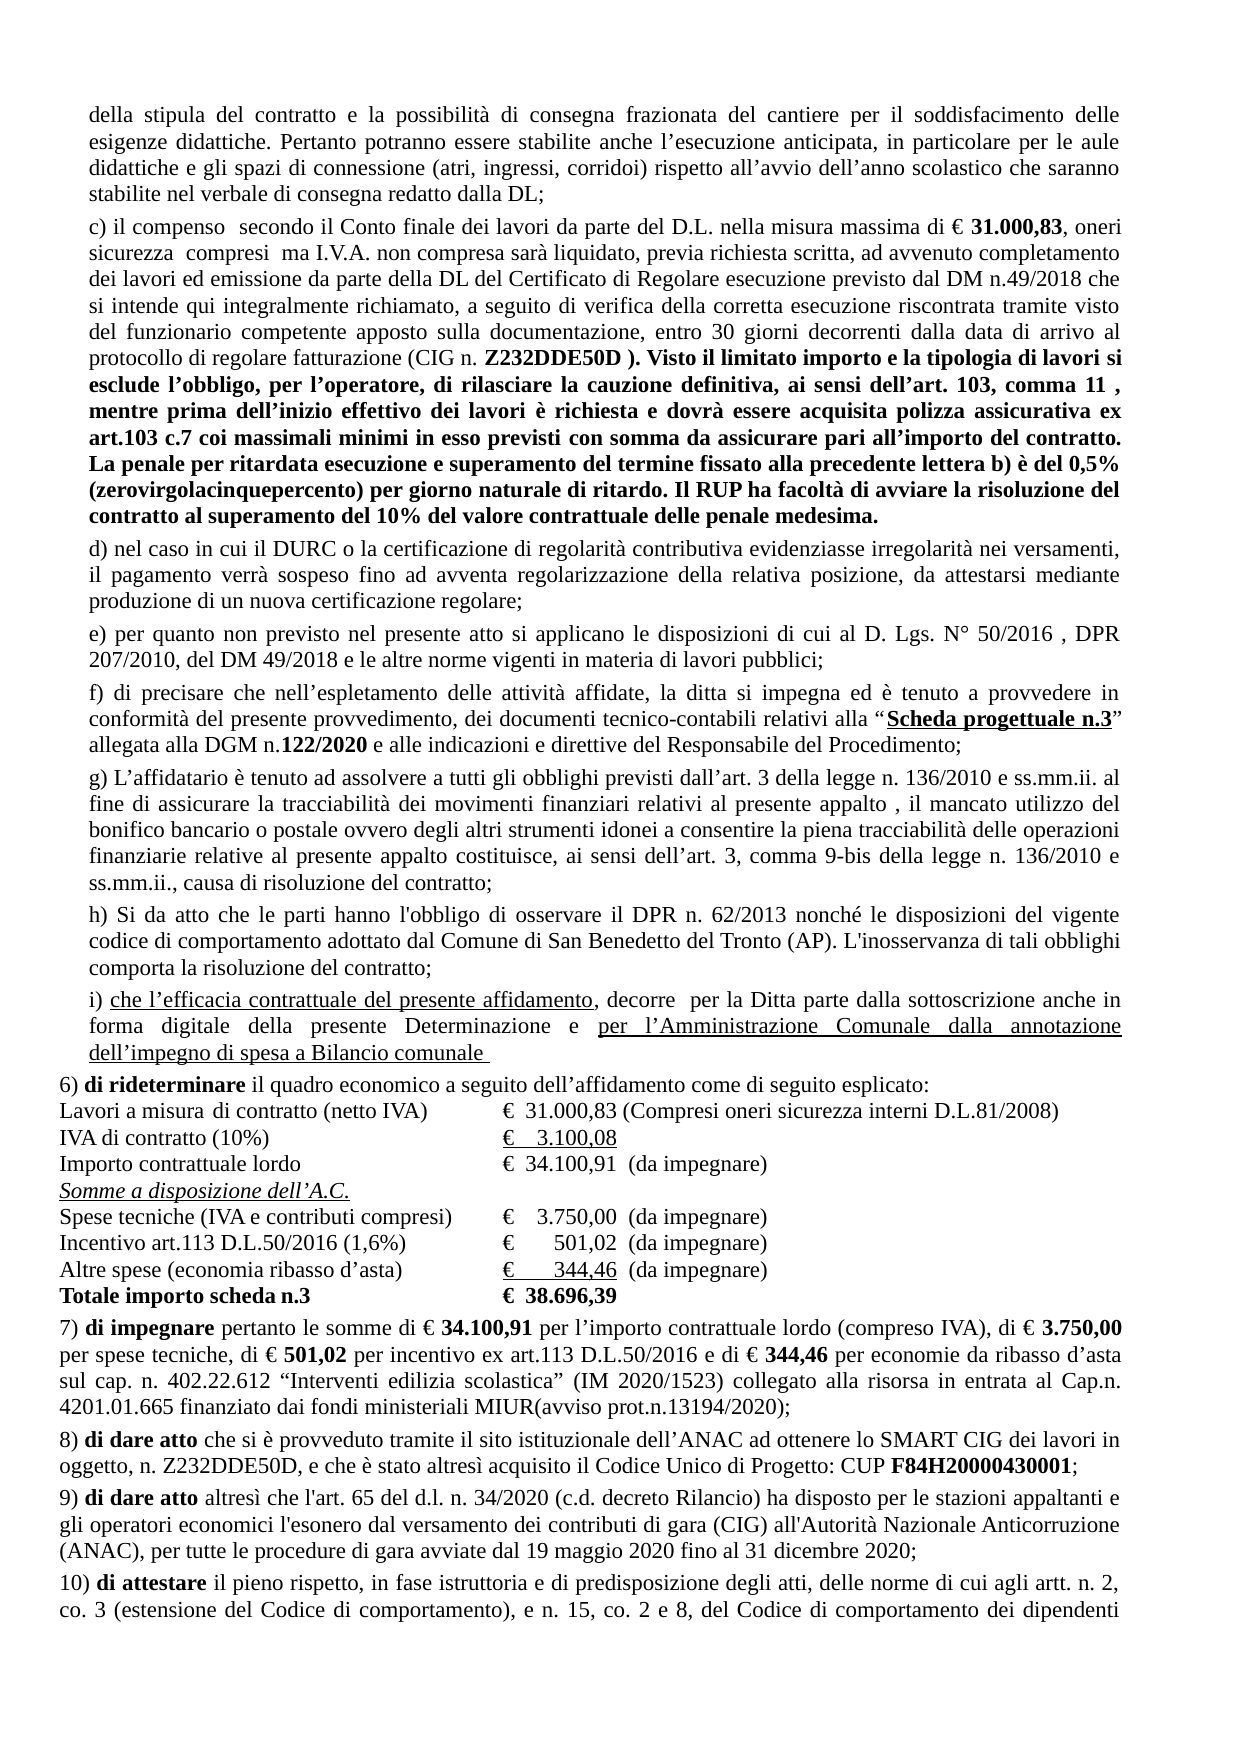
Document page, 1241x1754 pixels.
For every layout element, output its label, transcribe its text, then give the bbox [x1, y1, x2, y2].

text 6) di rideterminare il quadro economico a seguito dell’affidamento come di seguito esplicato: [59, 1071, 1122, 1098]
text Importo contrattuale lordo € 34.100,91 (da impegnare) [59, 1150, 1122, 1177]
text c) il compenso secondo il Conto finale dei lavori da parte del D.L. nella misura massima di € 31.000,83, oneri sicurezza compresi ma I.V.A. non compresa sarà liquidato, previa richiesta scritta, ad avvenuto completamento dei lavori ed emissione da parte della DL del Certificato di Regolare esecuzione previsto dal DM n.49/2018 che si intende qui integralmente richiamato, a seguito di verifica della corretta esecuzione riscontrata tramite visto del funzionario competente apposto sulla documentazione, entro 30 giorni decorrenti dalla data di arrivo al protocollo di regolare fatturazione (CIG n. Z232DDE50D ). Visto il limitato importo e la tipologia di lavori si esclude l’obbligo, per l’operatore, di rilasciare la cauzione definitiva, ai sensi dell’art. 103, comma 11 , mentre prima dell’inizio effettivo dei lavori è richiesta e dovrà essere acquisita polizza assicurativa ex art.103 c.7 coi massimali minimi in esso previsti con somma da assicurare pari all’importo del contratto. La penale per ritardata esecuzione e superamento del termine fissato alla precedente lettera b) è del 0,5% (zerovirgolacinquepercento) per giorno naturale di ritardo. Il RUP ha facoltà di avviare la risoluzione del contratto al superamento del 10% del valore contrattuale delle penale medesima. [88, 213, 1122, 529]
text g) L’affidatario è tenuto ad assolvere a tutti gli obblighi previsti dall’art. 3 della legge n. 136/2010 e ss.mm.ii. al fine di assicurare la tracciabilità dei movimenti finanziari relativi al presente appalto , il mancato utilizzo del bonifico bancario o postale ovvero degli altri strumenti idonei a consentire la piena tracciabilità delle operazioni finanziarie relative al presente appalto costituisce, ai sensi dell’art. 3, comma 9-bis della legge n. 136/2010 e ss.mm.ii., causa di risoluzione del contratto; [88, 763, 1122, 895]
text h) Si da atto che le parti hanno l'obbligo di osservare il DPR n. 62/2013 nonché le disposizioni del vigente codice di comportamento adottato dal Comune di San Benedetto del Tronto (AP). L'inosservanza di tali obblighi comporta la risoluzione del contratto; [88, 901, 1122, 980]
text 9) di dare atto altresì che l'art. 65 del d.l. n. 34/2020 (c.d. decreto Rilancio) ha disposto per le stazioni appaltanti e gli operatori economici l'esonero dal versamento dei contributi di gara (CIG) all'Autorità Nazionale Anticorruzione (ANAC), per tutte le procedure di gara avviate dal 19 maggio 2020 fino al 31 dicembre 2020; [59, 1484, 1122, 1563]
text 10) di attestare il pieno rispetto, in fase istruttoria e di predisposizione degli atti, delle norme di cui agli artt. n. 2, co. 3 (estensione del Codice di comportamento), e n. 15, co. 2 e 8, del Codice di comportamento dei dipendenti [59, 1569, 1122, 1622]
text della stipula del contratto e la possibilità di consegna frazionata del cantiere per il soddisfacimento delle esigenze didattiche. Pertanto potranno essere stabilite anche l’esecuzione anticipata, in particolare per le aule didattiche e gli spazi di connessione (atri, ingressi, corridoi) rispetto all’avvio dell’anno scolastico che saranno stabilite nel verbale di consegna redatto dalla DL; [88, 101, 1122, 207]
text IVA di contratto (10%) € 3.100,08 [59, 1124, 1122, 1150]
text d) nel caso in cui il DURC o la certificazione di regolarità contributiva evidenziasse irregolarità nei versamenti, il pagamento verrà sospeso fino ad avventa regolarizzazione della relativa posizione, da attestarsi mediante produzione di un nuova certificazione regolare; [88, 535, 1122, 614]
text Spese tecniche (IVA e contributi compresi) € 3.750,00 (da impegnare) [59, 1203, 1122, 1229]
text Altre spese (economia ribasso d’asta) € 344,46 (da impegnare) [59, 1256, 1122, 1282]
text Somme a disposizione dell’A.C. [59, 1177, 1122, 1203]
text i) che l’efficacia contrattuale del presente affidamento, decorre per la Ditta parte dalla sottoscrizione anche in forma digitale della presente Determinazione e per l’Amministrazione Comunale dalla annotazione dell’impegno di spesa a Bilancio comunale [88, 986, 1122, 1065]
text f) di precisare che nell’espletamento delle attività affidate, la ditta si impegna ed è tenuto a provvedere in conformità del presente provvedimento, dei documenti tecnico-contabili relativi alla “Scheda progettuale n.3” allegata alla DGM n.122/2020 e alle indicazioni e direttive del Responsabile del Procedimento; [88, 678, 1122, 758]
text Totale importo scheda n.3 € 38.696,39 [59, 1282, 1122, 1308]
text 7) di impegnare pertanto le somme di € 34.100,91 per l’importo contrattuale lordo (compreso IVA), di € 3.750,00 per spese tecniche, di € 501,02 per incentivo ex art.113 D.L.50/2016 e di € 344,46 per economie da ribasso d’asta sul cap. n. 402.22.612 “Interventi edilizia scolastica” (IM 2020/1523) collegato alla risorsa in entrata al Cap.n. 4201.01.665 finanziato dai fondi ministeriali MIUR(avviso prot.n.13194/2020); [59, 1314, 1122, 1420]
text Incentivo art.113 D.L.50/2016 (1,6%) € 501,02 (da impegnare) [59, 1229, 1122, 1256]
text Lavori a misura di contratto (netto IVA) € 31.000,83 (Compresi oneri sicurezza interni D.L.81/2008) [59, 1098, 1122, 1124]
text e) per quanto non previsto nel presente atto si applicano le disposizioni di cui al D. Lgs. N° 50/2016 , DPR 207/2010, del DM 49/2018 e le altre norme vigenti in materia di lavori pubblici; [88, 620, 1122, 673]
text 8) di dare atto che si è provveduto tramite il sito istituzionale dell’ANAC ad ottenere lo SMART CIG dei lavori in oggetto, n. Z232DDE50D, e che è stato altresì acquisito il Codice Unico di Progetto: CUP F84H20000430001; [59, 1426, 1122, 1478]
